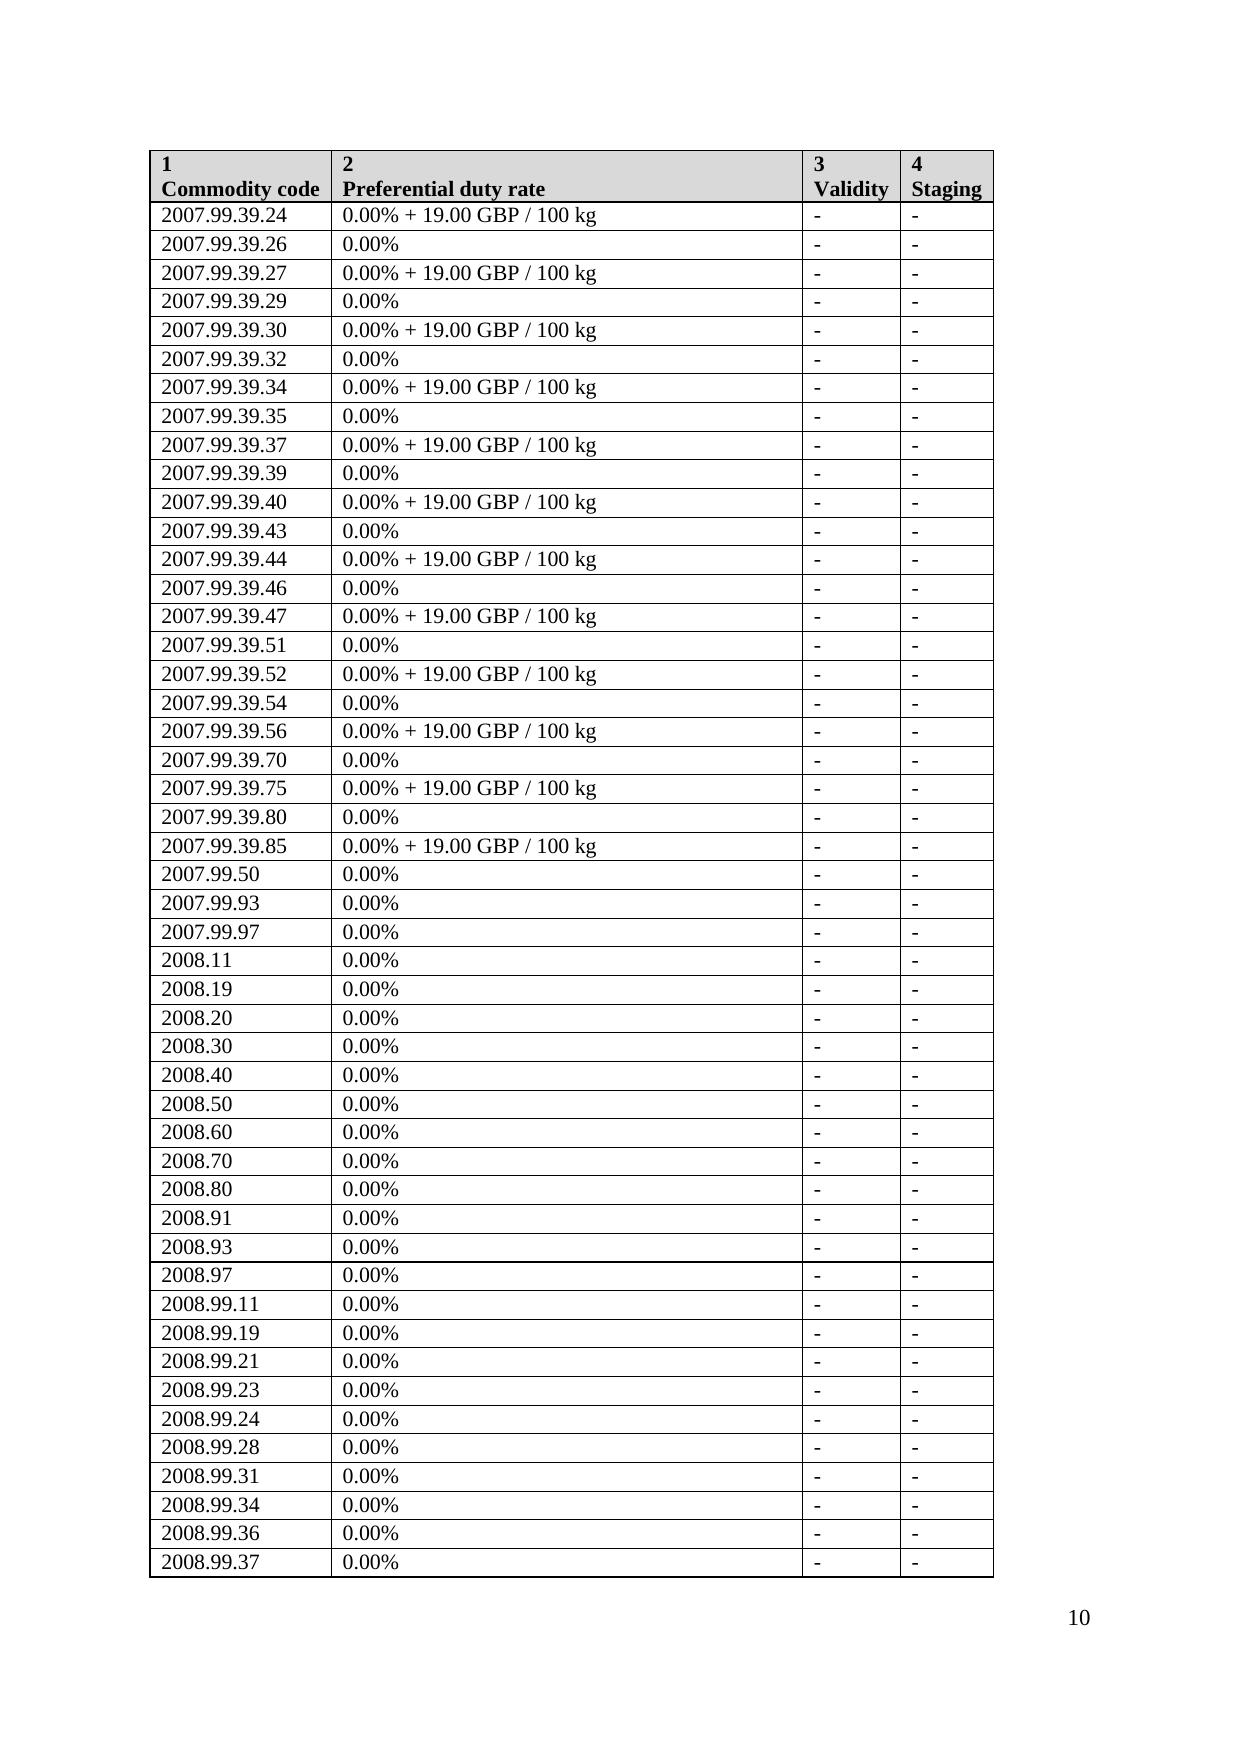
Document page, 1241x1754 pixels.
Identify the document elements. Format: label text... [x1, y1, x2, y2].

table_cell 2008.99.24 [151, 1406, 331, 1433]
table_cell 0.00% + 19.00 GBP / 100 kg [332, 374, 802, 402]
table_cell 2007.99.39.46 [151, 575, 331, 602]
table_cell - [901, 546, 993, 574]
table_cell - [803, 546, 900, 574]
table_cell - [901, 1091, 993, 1118]
table_cell 2008.99.19 [151, 1320, 331, 1347]
table_cell 0.00% [332, 804, 802, 832]
table_cell - [803, 1033, 900, 1061]
table_cell - [901, 1463, 993, 1491]
table_cell - [803, 890, 900, 918]
table_cell 2008.99.28 [151, 1434, 331, 1462]
table_cell 2008.99.34 [151, 1492, 331, 1519]
table_cell 0.00% + 19.00 GBP / 100 kg [332, 775, 802, 803]
table_cell - [901, 460, 993, 488]
table_cell - [901, 432, 993, 459]
table_cell - [803, 317, 900, 345]
table_cell 2007.99.93 [151, 890, 331, 918]
table_cell 0.00% [332, 1320, 802, 1347]
table_cell - [901, 1406, 993, 1433]
table_cell - [803, 1520, 900, 1548]
table_cell 0.00% [332, 1234, 802, 1261]
table_cell 2007.99.39.75 [151, 775, 331, 803]
table_cell 0.00% [332, 632, 802, 660]
table_cell - [901, 1520, 993, 1548]
table_cell - [803, 833, 900, 860]
table_cell - [901, 1205, 993, 1233]
table_cell - [803, 1492, 900, 1519]
table_cell - [901, 1320, 993, 1347]
table_cell 0.00% + 19.00 GBP / 100 kg [332, 604, 802, 631]
table_cell - [901, 231, 993, 259]
table_cell 0.00% [332, 1205, 802, 1233]
table_cell 0.00% [332, 289, 802, 316]
table_cell - [803, 1205, 900, 1233]
table_cell 2007.99.39.54 [151, 690, 331, 717]
table_cell 2008.99.36 [151, 1520, 331, 1548]
table_cell - [901, 1291, 993, 1319]
table_cell 0.00% [332, 1434, 802, 1462]
table_cell - [901, 1263, 993, 1290]
table_cell - [901, 632, 993, 660]
table_cell 0.00% + 19.00 GBP / 100 kg [332, 718, 802, 746]
table_cell 0.00% [332, 1492, 802, 1519]
table_cell 2008.99.23 [151, 1377, 331, 1404]
table_cell 2007.99.39.34 [151, 374, 331, 402]
table_cell 0.00% + 19.00 GBP / 100 kg [332, 317, 802, 345]
table_cell - [803, 289, 900, 316]
table_cell - [803, 346, 900, 373]
table_cell 2008.99.21 [151, 1348, 331, 1376]
table_cell - [901, 1492, 993, 1519]
table_cell 2008.70 [151, 1148, 331, 1175]
table_cell 2008.91 [151, 1205, 331, 1233]
table_cell - [901, 861, 993, 889]
table_cell - [803, 203, 900, 230]
table_cell 2008.80 [151, 1176, 331, 1204]
table_cell - [901, 976, 993, 1003]
table_cell 2007.99.39.44 [151, 546, 331, 574]
table_cell 0.00% + 19.00 GBP / 100 kg [332, 489, 802, 517]
table_cell - [803, 1091, 900, 1118]
table_cell - [803, 403, 900, 431]
table_cell - [901, 575, 993, 602]
table_cell - [901, 690, 993, 717]
table_cell 0.00% [332, 1406, 802, 1433]
table_cell - [901, 1062, 993, 1089]
table_cell 0.00% [332, 1005, 802, 1032]
table_cell 0.00% [332, 231, 802, 259]
table_cell - [901, 346, 993, 373]
table_cell - [803, 690, 900, 717]
table_cell 0.00% [332, 976, 802, 1003]
table_cell 2007.99.39.29 [151, 289, 331, 316]
table_cell 0.00% [332, 861, 802, 889]
table_cell - [803, 1463, 900, 1491]
table_cell 2007.99.39.26 [151, 231, 331, 259]
table_cell 2007.99.39.70 [151, 747, 331, 774]
table_cell - [901, 518, 993, 545]
table_cell - [803, 747, 900, 774]
table_cell 2007.99.50 [151, 861, 331, 889]
table_cell - [901, 317, 993, 345]
table_cell - [901, 661, 993, 688]
table_cell 2008.20 [151, 1005, 331, 1032]
table_cell 0.00% [332, 1119, 802, 1147]
table_cell 0.00% + 19.00 GBP / 100 kg [332, 833, 802, 860]
table_cell - [803, 432, 900, 459]
table_cell - [901, 1176, 993, 1204]
table_cell - [901, 833, 993, 860]
table_cell - [803, 1062, 900, 1089]
table_cell - [803, 260, 900, 287]
table_cell 0.00% [332, 518, 802, 545]
table_cell - [901, 203, 993, 230]
table_cell 2008.19 [151, 976, 331, 1003]
table_cell 2007.99.39.40 [151, 489, 331, 517]
table_header 3 Validity [803, 151, 900, 201]
table_cell - [901, 374, 993, 402]
table_cell - [803, 1291, 900, 1319]
table_cell - [901, 1119, 993, 1147]
table_cell - [901, 1234, 993, 1261]
table_cell 2008.40 [151, 1062, 331, 1089]
table_cell - [901, 804, 993, 832]
table_cell - [803, 1148, 900, 1175]
table_cell 2008.93 [151, 1234, 331, 1261]
table_cell - [803, 460, 900, 488]
table_cell - [803, 1377, 900, 1404]
table_cell 0.00% [332, 1520, 802, 1548]
table_cell - [901, 1148, 993, 1175]
table_cell 2007.99.39.27 [151, 260, 331, 287]
table_cell 2007.99.39.35 [151, 403, 331, 431]
table_cell - [803, 861, 900, 889]
table_cell - [901, 718, 993, 746]
table_cell - [803, 1005, 900, 1032]
table_cell 2008.99.31 [151, 1463, 331, 1491]
table_cell 0.00% [332, 1348, 802, 1376]
table_cell 0.00% [332, 575, 802, 602]
table_cell 2007.99.39.52 [151, 661, 331, 688]
table_cell - [803, 575, 900, 602]
table_cell 0.00% + 19.00 GBP / 100 kg [332, 260, 802, 287]
table_cell - [803, 518, 900, 545]
table_cell 2007.99.39.47 [151, 604, 331, 631]
table_cell - [803, 1434, 900, 1462]
table_cell - [901, 947, 993, 975]
table_cell 0.00% [332, 1062, 802, 1089]
table_cell - [901, 1377, 993, 1404]
table_cell - [803, 1348, 900, 1376]
table_cell - [901, 1549, 993, 1576]
table_cell 2007.99.39.80 [151, 804, 331, 832]
table_cell - [901, 260, 993, 287]
table_cell - [803, 632, 900, 660]
table_cell 2008.60 [151, 1119, 331, 1147]
table_cell 2007.99.39.24 [151, 203, 331, 230]
table_cell 2007.99.39.51 [151, 632, 331, 660]
table_cell 0.00% + 19.00 GBP / 100 kg [332, 432, 802, 459]
table_cell 0.00% [332, 919, 802, 946]
table_cell 0.00% + 19.00 GBP / 100 kg [332, 661, 802, 688]
table_header 1 Commodity code [151, 151, 331, 201]
table_cell - [803, 976, 900, 1003]
table_cell - [803, 374, 900, 402]
table_cell - [901, 1434, 993, 1462]
table_cell 0.00% [332, 1033, 802, 1061]
table_cell - [901, 1005, 993, 1032]
table_cell 2008.97 [151, 1263, 331, 1290]
table_cell - [803, 775, 900, 803]
table_cell 0.00% [332, 1148, 802, 1175]
table_cell - [803, 1263, 900, 1290]
table_cell - [803, 231, 900, 259]
table_cell - [803, 804, 900, 832]
table_cell 0.00% [332, 1549, 802, 1576]
table_header 4 Staging [901, 151, 993, 201]
table_cell 2007.99.39.43 [151, 518, 331, 545]
table_cell - [803, 1176, 900, 1204]
table_cell 0.00% + 19.00 GBP / 100 kg [332, 546, 802, 574]
table_cell - [803, 1320, 900, 1347]
table_cell 2008.99.37 [151, 1549, 331, 1576]
table_cell - [901, 890, 993, 918]
table_cell 2008.11 [151, 947, 331, 975]
table_cell 0.00% [332, 1091, 802, 1118]
table_cell 2007.99.39.30 [151, 317, 331, 345]
table_cell 2007.99.39.37 [151, 432, 331, 459]
table_cell - [901, 403, 993, 431]
table_cell 0.00% + 19.00 GBP / 100 kg [332, 203, 802, 230]
table_cell - [901, 604, 993, 631]
table_cell 0.00% [332, 747, 802, 774]
table_cell 2007.99.39.56 [151, 718, 331, 746]
table_cell - [901, 1033, 993, 1061]
table_cell - [803, 919, 900, 946]
table_cell 0.00% [332, 460, 802, 488]
table_cell 0.00% [332, 690, 802, 717]
table_cell - [901, 289, 993, 316]
table_cell 0.00% [332, 403, 802, 431]
table_cell - [901, 919, 993, 946]
table_cell - [803, 1549, 900, 1576]
table_cell 0.00% [332, 890, 802, 918]
table_cell - [803, 1234, 900, 1261]
table_cell - [803, 1406, 900, 1433]
table_cell - [803, 947, 900, 975]
table_cell 0.00% [332, 1176, 802, 1204]
table_cell 2008.30 [151, 1033, 331, 1061]
table_cell - [803, 1119, 900, 1147]
table_cell 0.00% [332, 947, 802, 975]
table_cell 2008.99.11 [151, 1291, 331, 1319]
table_cell 0.00% [332, 1377, 802, 1404]
table_cell 2007.99.39.85 [151, 833, 331, 860]
table_cell - [803, 489, 900, 517]
table_cell - [901, 747, 993, 774]
table_cell 2007.99.39.39 [151, 460, 331, 488]
table_cell - [803, 661, 900, 688]
table_cell 2007.99.97 [151, 919, 331, 946]
table_cell - [803, 718, 900, 746]
table_cell - [803, 604, 900, 631]
table_cell - [901, 1348, 993, 1376]
table_cell - [901, 775, 993, 803]
table_cell 0.00% [332, 1463, 802, 1491]
table_cell 0.00% [332, 346, 802, 373]
table_cell 0.00% [332, 1291, 802, 1319]
table_cell 2007.99.39.32 [151, 346, 331, 373]
table_header 2 Preferential duty rate [332, 151, 802, 201]
table_cell 0.00% [332, 1263, 802, 1290]
table_cell - [901, 489, 993, 517]
table_cell 2008.50 [151, 1091, 331, 1118]
